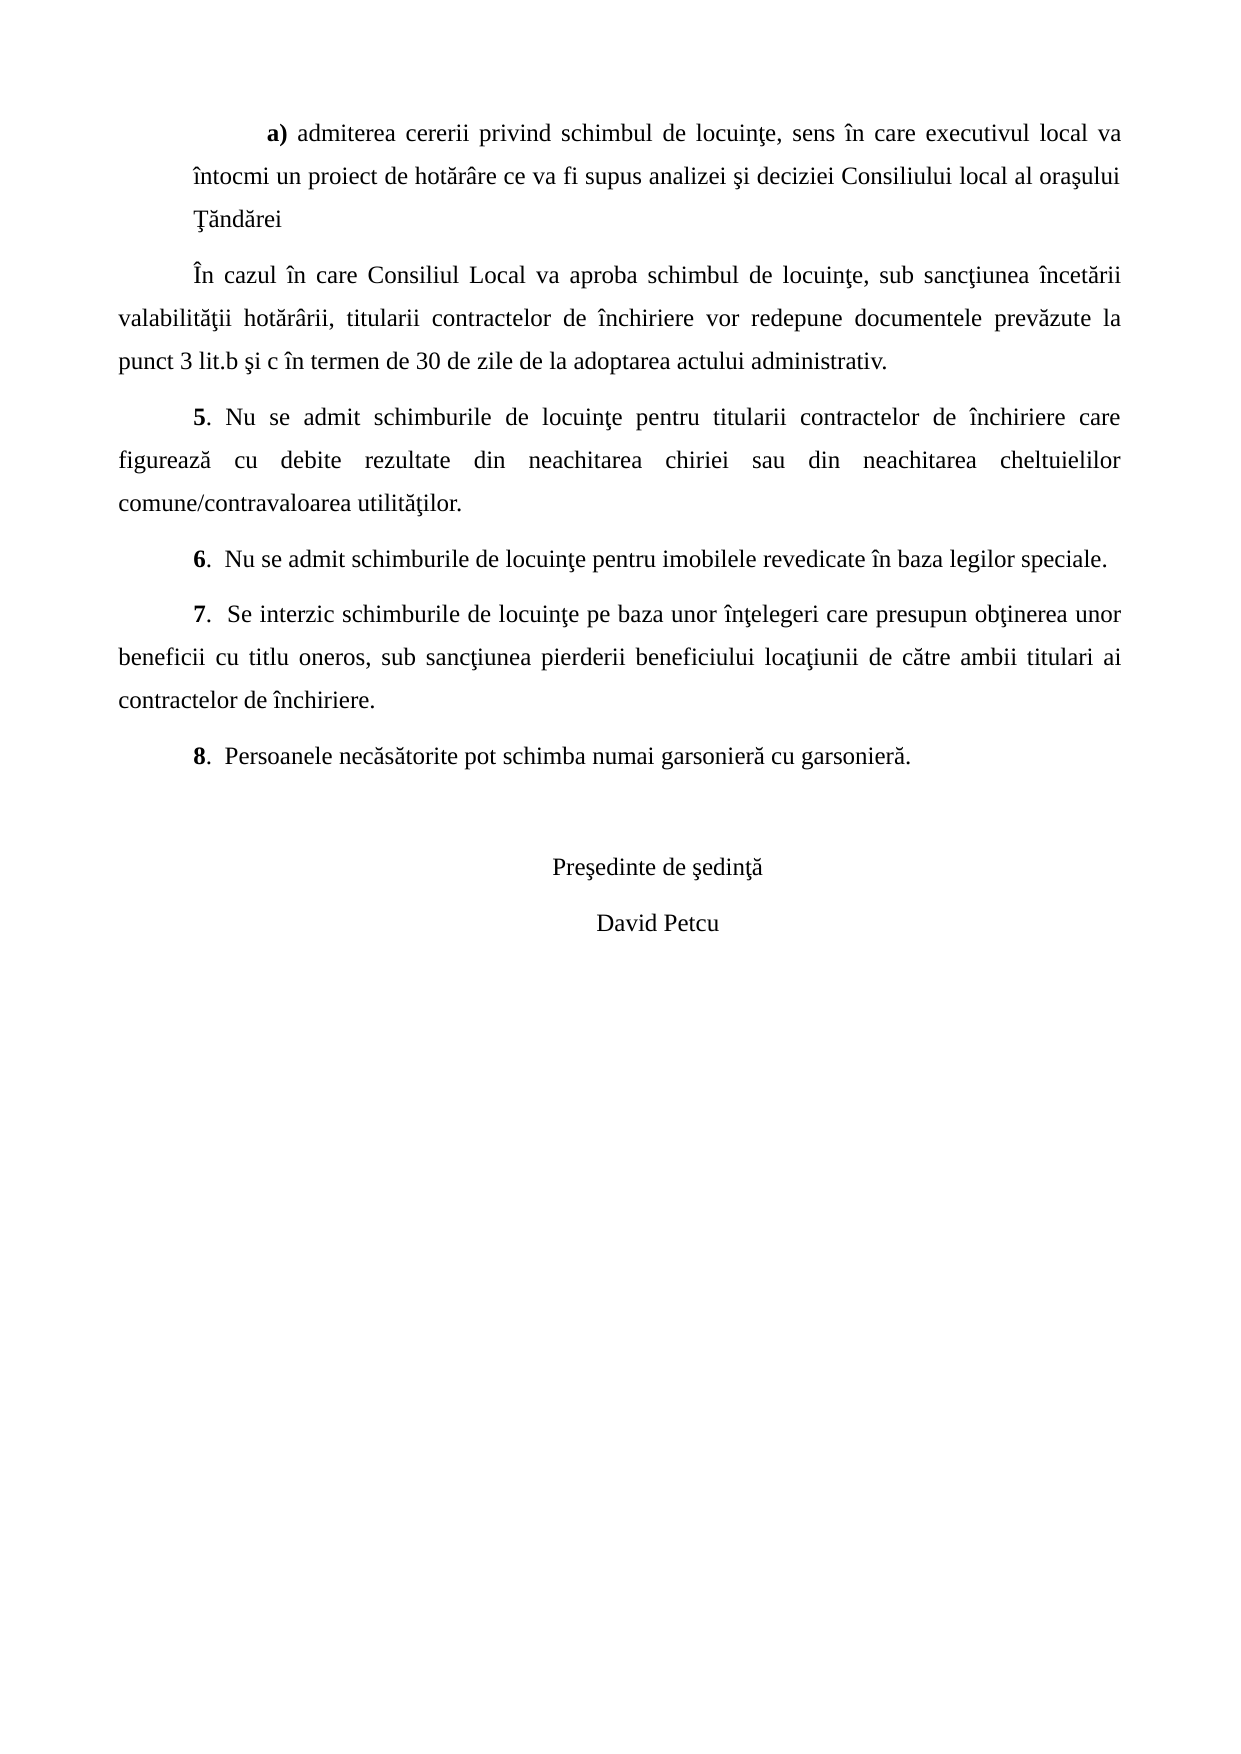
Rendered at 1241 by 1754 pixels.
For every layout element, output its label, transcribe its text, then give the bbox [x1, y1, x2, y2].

text 5. Nu se admit schimburile de locuinţe pentru titularii contractelor de închiriere care figurează cu debite rezultate din neachitarea chiriei sau din neachitarea cheltuielilor comune/contravaloarea utilităţilor. [118, 402, 1122, 517]
text 8. Persoanele necăsătorite pot schimba numai garsonieră cu garsonieră. [193, 741, 1122, 770]
text 7. Se interzic schimburile de locuinţe pe baza unor înţelegeri care presupun obţinerea unor beneficii cu titlu oneros, sub sancţiunea pierderii beneficiului locaţiunii de către ambii titulari ai contractelor de închiriere. [118, 599, 1122, 714]
text David Petcu [193, 908, 1122, 937]
text a) admiterea cererii privind schimbul de locuinţe, sens în care executivul local va întocmi un proiect de hotărâre ce va fi supus analizei şi deciziei Consiliului local al oraşului Ţăndărei [193, 118, 1122, 233]
text 6. Nu se admit schimburile de locuinţe pentru imobilele revedicate în baza legilor speciale. [193, 544, 1122, 572]
text Preşedinte de şedinţă [193, 852, 1122, 881]
text În cazul în care Consiliul Local va aproba schimbul de locuinţe, sub sancţiunea încetării valabilităţii hotărârii, titularii contractelor de închiriere vor redepune documentele prevăzute la punct 3 lit.b şi c în termen de 30 de zile de la adoptarea actului administrativ. [118, 260, 1122, 375]
